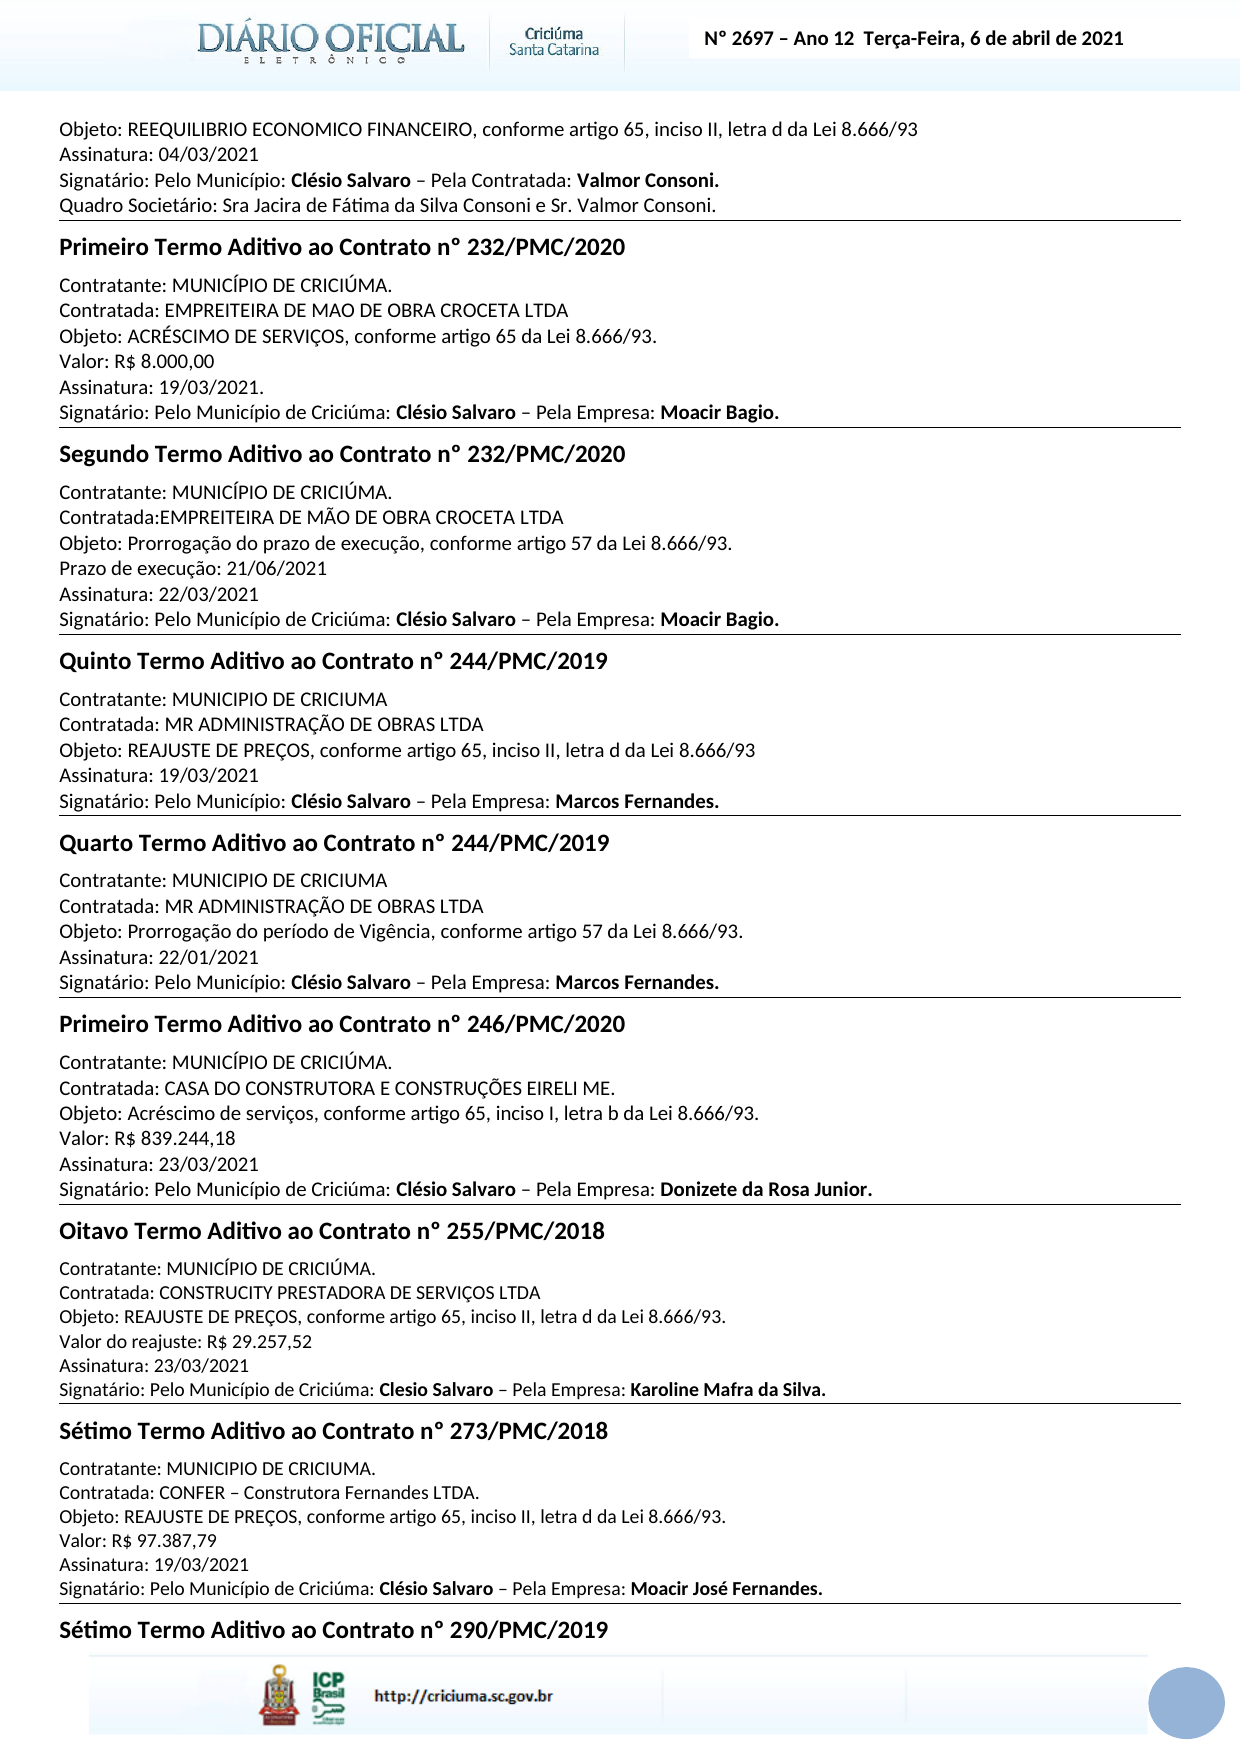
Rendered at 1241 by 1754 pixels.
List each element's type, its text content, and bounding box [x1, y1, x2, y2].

text Contratada: CASA DO CONSTRUTORA E CONSTRUÇÕES EIRELI ME. [59, 1075, 1181, 1100]
text Assinatura: 23/03/2021 [59, 1353, 1181, 1377]
text Assinatura: 22/01/2021 [59, 944, 1181, 969]
text Assinatura: 04/03/2021 [59, 141, 1181, 167]
text Objeto: Prorrogação do período de Vigência, conforme artigo 57 da Lei 8.666/93. [59, 918, 1181, 944]
text Signatário: Pelo Município de Criciúma: Clésio Salvaro – Pela Empresa: Donizete da Rosa Junior. [59, 1176, 1181, 1204]
text Assinatura: 22/03/2021 [59, 581, 1181, 606]
text Valor: R$ 839.244,18 [59, 1126, 1181, 1151]
text Segundo Termo Aditivo ao Contrato nº 232/PMC/2020 [59, 438, 1181, 469]
text Signatário: Pelo Município: Clésio Salvaro – Pela Empresa: Marcos Fernandes. [59, 788, 1181, 815]
text Contratada: CONSTRUCITY PRESTADORA DE SERVIÇOS LTDA [59, 1280, 1181, 1304]
text Signatário: Pelo Município: Clésio Salvaro – Pela Contratada: Valmor Consoni. [59, 167, 1181, 192]
text Objeto: REEQUILIBRIO ECONOMICO FINANCEIRO, conforme artigo 65, inciso II, letra d da Lei 8.666/93 [59, 116, 1181, 141]
text Valor: R$ 8.000,00 [59, 348, 1181, 374]
text Valor: R$ 97.387,79 [59, 1528, 1181, 1552]
text Objeto: REAJUSTE DE PREÇOS, conforme artigo 65, inciso II, letra d da Lei 8.666/93. [59, 1304, 1181, 1329]
text Quadro Societário: Sra Jacira de Fátima da Silva Consoni e Sr. Valmor Consoni. [59, 192, 1181, 220]
text Signatário: Pelo Município de Criciúma: Clésio Salvaro – Pela Empresa: Moacir Bagio. [59, 606, 1181, 634]
text Assinatura: 19/03/2021. [59, 374, 1181, 399]
text Contratante: MUNICIPIO DE CRICIUMA [59, 686, 1181, 712]
text Contratante: MUNICÍPIO DE CRICIÚMA. [59, 1256, 1181, 1280]
text Oitavo Termo Aditivo ao Contrato nº 255/PMC/2018 [59, 1215, 1181, 1246]
text Sétimo Termo Aditivo ao Contrato nº 273/PMC/2018 [59, 1415, 1181, 1445]
text Signatário: Pelo Município de Criciúma: Clésio Salvaro – Pela Empresa: Moacir José Fernandes. [59, 1577, 1181, 1603]
text Quarto Termo Aditivo ao Contrato nº 244/PMC/2019 [59, 827, 1181, 857]
text Contratada: MR ADMINISTRAÇÃO DE OBRAS LTDA [59, 712, 1181, 737]
text Contratante: MUNICÍPIO DE CRICIÚMA. [59, 272, 1181, 298]
text Contratante: MUNICÍPIO DE CRICIÚMA. [59, 479, 1181, 504]
text Prazo de execução: 21/06/2021 [59, 555, 1181, 581]
text Signatário: Pelo Município de Criciúma: Clesio Salvaro – Pela Empresa: Karoline Mafra da Silva. [59, 1377, 1181, 1403]
text Valor do reajuste: R$ 29.257,52 [59, 1329, 1181, 1353]
text Primeiro Termo Aditivo ao Contrato nº 232/PMC/2020 [59, 231, 1181, 262]
text Contratante: MUNICÍPIO DE CRICIÚMA. [59, 1049, 1181, 1075]
text Objeto: REAJUSTE DE PREÇOS, conforme artigo 65, inciso II, letra d da Lei 8.666/93. [59, 1504, 1181, 1528]
text Contratada: EMPREITEIRA DE MAO DE OBRA CROCETA LTDA [59, 298, 1181, 323]
text Contratada:EMPREITEIRA DE MÃO DE OBRA CROCETA LTDA [59, 504, 1181, 530]
text Objeto: Prorrogação do prazo de execução, conforme artigo 57 da Lei 8.666/93. [59, 530, 1181, 555]
text Contratante: MUNICIPIO DE CRICIUMA. [59, 1456, 1181, 1480]
text Objeto: Acréscimo de serviços, conforme artigo 65, inciso I, letra b da Lei 8.666/93. [59, 1100, 1181, 1126]
text Sétimo Termo Aditivo ao Contrato nº 290/PMC/2019 [59, 1614, 1181, 1645]
text Assinatura: 19/03/2021 [59, 1552, 1181, 1577]
text Quinto Termo Aditivo ao Contrato nº 244/PMC/2019 [59, 645, 1181, 676]
text Objeto: REAJUSTE DE PREÇOS, conforme artigo 65, inciso II, letra d da Lei 8.666/93 [59, 737, 1181, 762]
text Contratante: MUNICIPIO DE CRICIUMA [59, 868, 1181, 893]
text Assinatura: 19/03/2021 [59, 762, 1181, 788]
text Signatário: Pelo Município de Criciúma: Clésio Salvaro – Pela Empresa: Moacir Bagio. [59, 399, 1181, 427]
text Objeto: ACRÉSCIMO DE SERVIÇOS, conforme artigo 65 da Lei 8.666/93. [59, 323, 1181, 348]
text Primeiro Termo Aditivo ao Contrato nº 246/PMC/2020 [59, 1008, 1181, 1039]
text Assinatura: 23/03/2021 [59, 1151, 1181, 1176]
text Contratada: MR ADMINISTRAÇÃO DE OBRAS LTDA [59, 893, 1181, 918]
text Signatário: Pelo Município: Clésio Salvaro – Pela Empresa: Marcos Fernandes. [59, 969, 1181, 997]
text Contratada: CONFER – Construtora Fernandes LTDA. [59, 1480, 1181, 1504]
